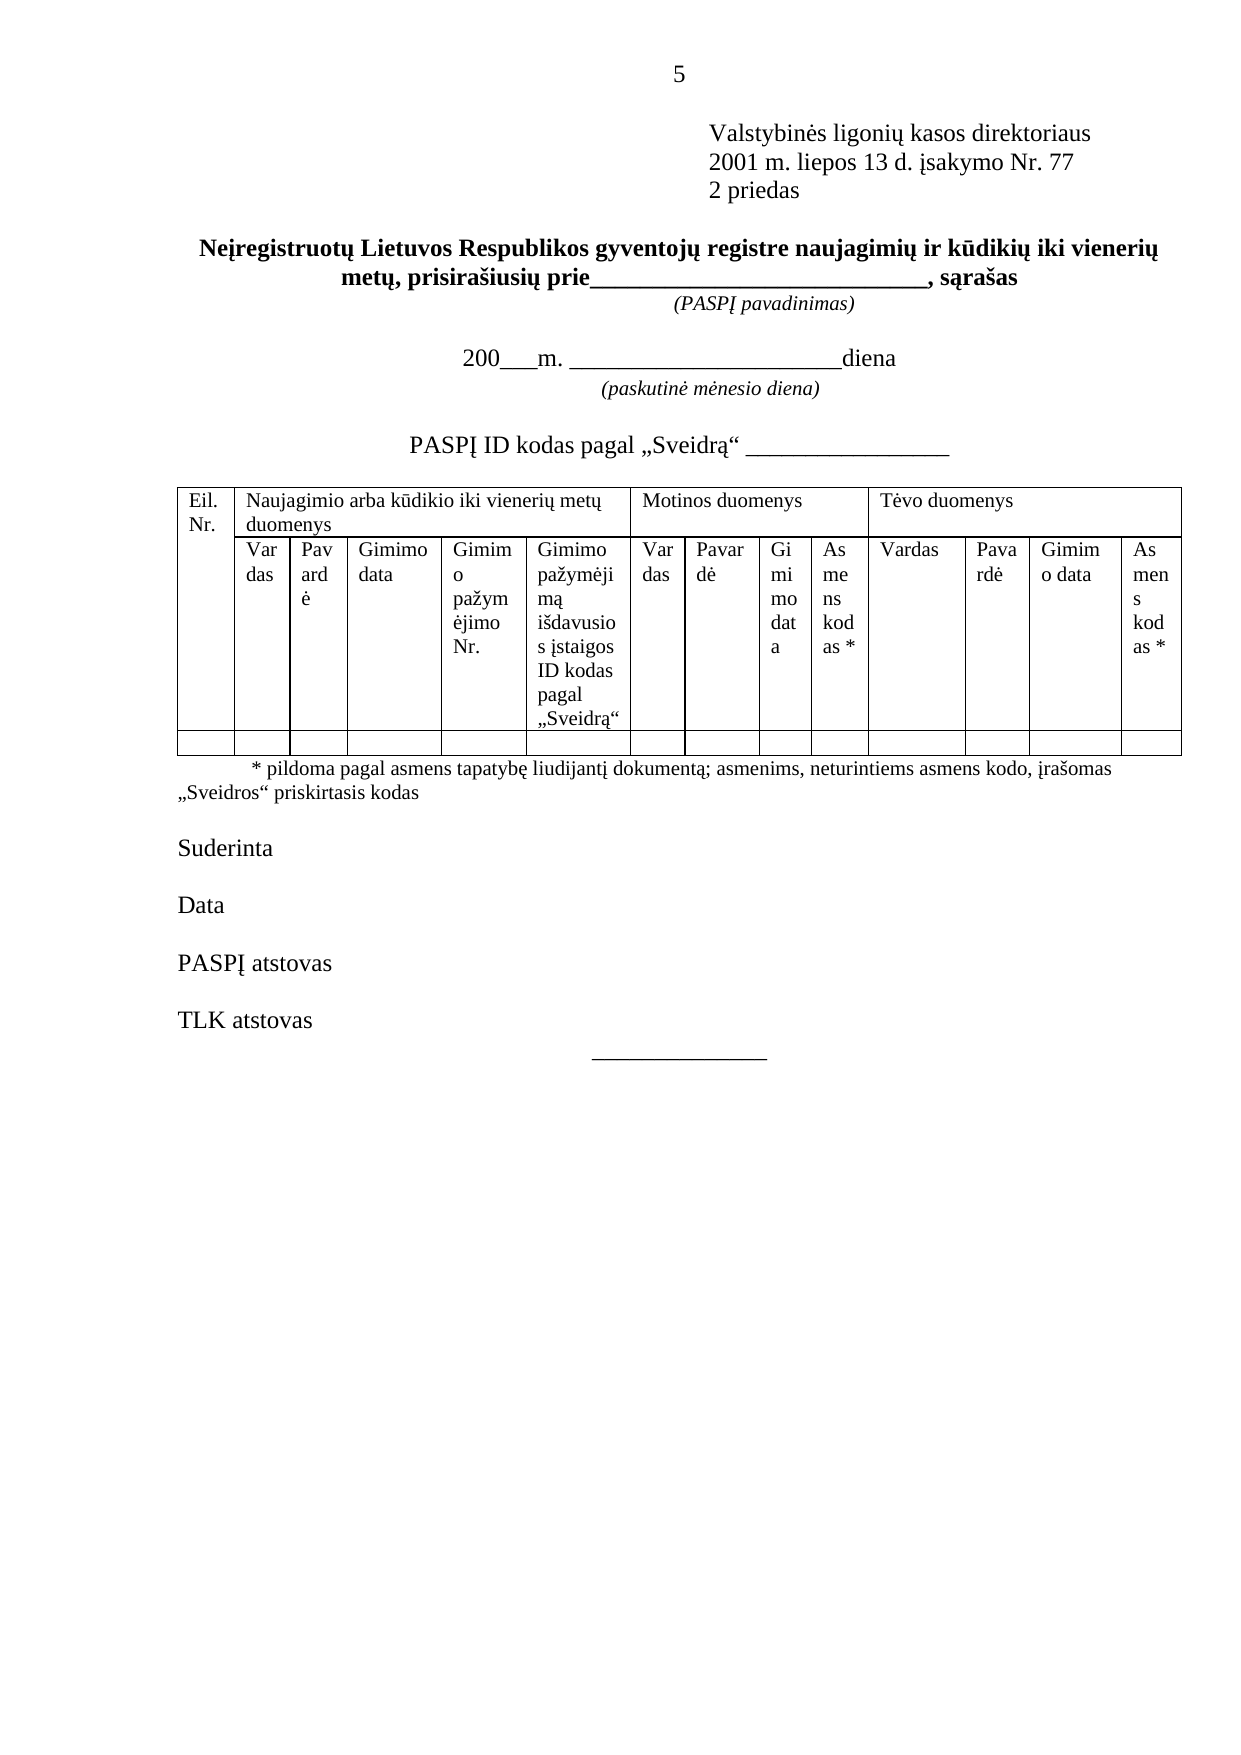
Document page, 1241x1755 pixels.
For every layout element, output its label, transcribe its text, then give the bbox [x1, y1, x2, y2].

text ______________ [177, 1034, 1181, 1063]
table_cell [812, 731, 868, 755]
table_cell [527, 731, 630, 755]
text 2001 m. liepos 13 d. įsakymo Nr. 77 [177, 147, 1181, 176]
text Suderinta [177, 833, 1181, 862]
table_cell [235, 731, 289, 755]
table_cell [178, 731, 234, 755]
text (paskutinė mėnesio diena) [177, 372, 1181, 401]
table_cell Pavardė [686, 538, 759, 730]
table_cell Pavardė [966, 538, 1029, 730]
text Data [177, 890, 1181, 919]
table_cell Gimimo pažymėjimo Nr. [442, 538, 526, 730]
table_cell Asmens kodas * [1122, 538, 1181, 730]
text * pildoma pagal asmens tapatybę liudijantį dokumentą; asmenims, neturintiems asmens kodo, įrašomas „Sveidros“ priskirtasis kodas [177, 756, 1181, 804]
table_cell [1030, 731, 1121, 755]
table_cell [1122, 731, 1181, 755]
table_cell [760, 731, 811, 755]
table_cell [348, 731, 441, 755]
text Valstybinės ligonių kasos direktoriaus [709, 118, 1181, 147]
table_cell [631, 731, 684, 755]
table_cell Vardas [235, 538, 289, 730]
text 2 priedas [177, 176, 1181, 204]
table_header Naujagimio arba kūdikio iki vienerių metų duomenys [235, 488, 630, 536]
table_cell Vardas [869, 538, 965, 730]
table_cell Asmens kodas * [812, 538, 868, 730]
table_header Eil. Nr. [178, 488, 234, 730]
table_cell [442, 731, 526, 755]
table_cell Gimimo data [348, 538, 441, 730]
table_header Tėvo duomenys [869, 488, 1181, 536]
text TLK atstovas [177, 1005, 1181, 1034]
table_cell [966, 731, 1029, 755]
table_cell [291, 731, 347, 755]
text PASPĮ ID kodas pagal „Sveidrą“ [177, 430, 1181, 458]
table_cell Gimimo data [1030, 538, 1121, 730]
text 200___m. diena [177, 343, 1181, 372]
table_cell Gimimo data [760, 538, 811, 730]
table_cell Pavardė [291, 538, 347, 730]
table_header Motinos duomenys [631, 488, 868, 536]
table_cell [686, 731, 759, 755]
text Neįregistruotų Lietuvos Respublikos gyventojų registre naujagimių ir kūdikių iki vienerių metų, prisirašiusių prie___________________________, sąrašas [177, 233, 1181, 291]
table_cell Gimimo pažymėjimą išdavusios įstaigos ID kodas pagal „Sveidrą“ [527, 538, 630, 730]
table_cell Vardas [631, 538, 684, 730]
text PASPĮ atstovas [177, 948, 1181, 977]
text (PASPĮ pavadinimas) [177, 291, 1181, 315]
table_cell [869, 731, 965, 755]
